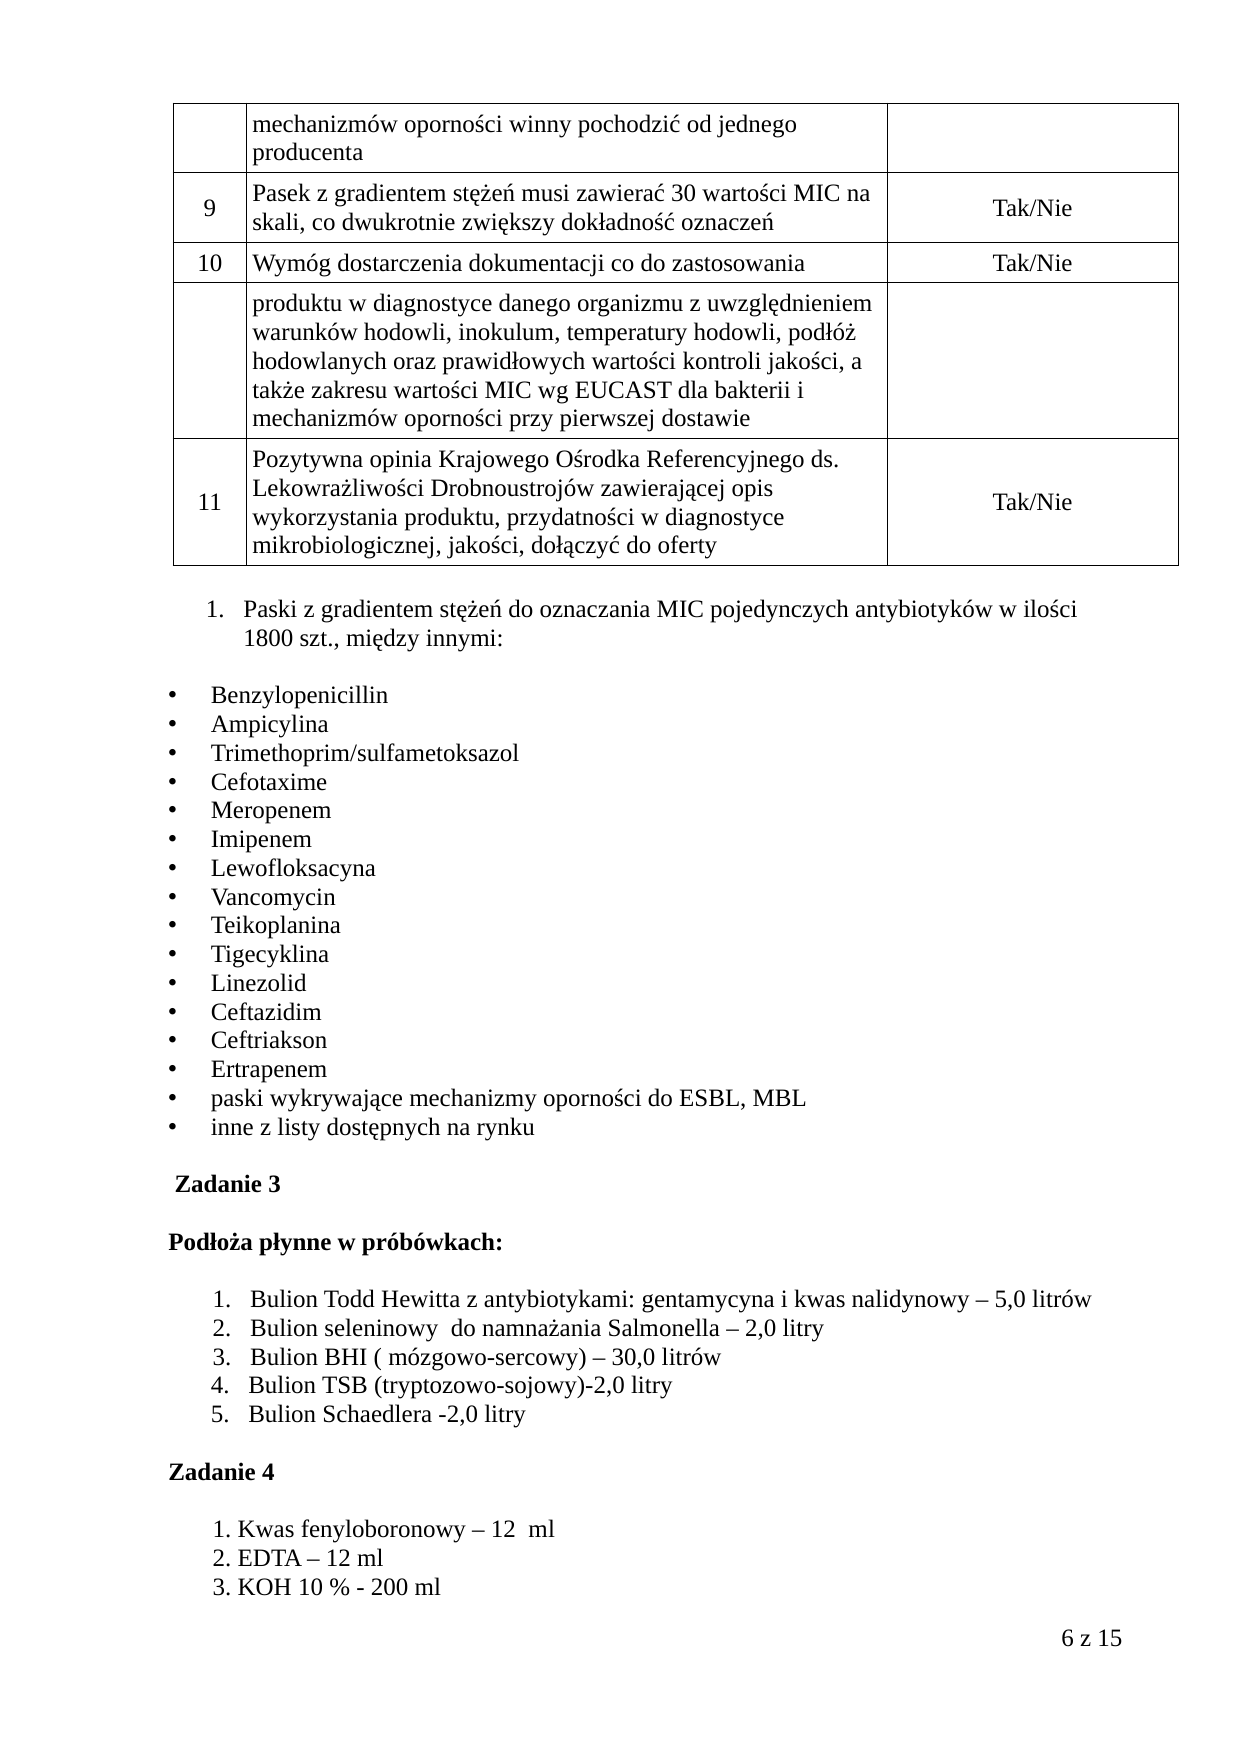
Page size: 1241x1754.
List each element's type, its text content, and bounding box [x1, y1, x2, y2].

text 1. Bulion Todd Hewitta z antybiotykami: gentamycyna i kwas nalidynowy – 5,0 litrów [168, 1284, 1122, 1313]
table_cell Pozytywna opinia Krajowego Ośrodka Referencyjnego ds. Lekowrażliwości Drobnoustrojów zawierającej opis wykorzystania produktu, przydatności w diagnostyce mikrobiologicznej, jakości, dołączyć do oferty [247, 439, 887, 565]
list Imipenem [168, 824, 1122, 853]
list Lewofloksacyna [168, 853, 1122, 882]
list Benzylopenicillin [168, 680, 1122, 709]
list Ampicylina [168, 709, 1122, 738]
text 3. KOH 10 % - 200 ml [168, 1572, 1122, 1600]
list inne z listy dostępnych na rynku [168, 1112, 1122, 1140]
table_cell Tak/Nie [888, 243, 1178, 282]
table_cell produktu w diagnostyce danego organizmu z uwzględnieniem warunków hodowli, inokulum, temperatury hodowli, podłóż hodowlanych oraz prawidłowych wartości kontroli jakości, a także zakresu wartości MIC wg EUCAST dla bakterii i mechanizmów oporności przy pierwszej dostawie [247, 283, 887, 438]
table_cell 11 [174, 439, 246, 565]
list Paski z gradientem stężeń do oznaczania MIC pojedynczych antybiotyków w ilości 1800 szt., między innymi: [206, 594, 1122, 652]
text 1. Kwas fenyloboronowy – 12 ml [168, 1514, 1122, 1543]
text 2. Bulion seleninowy do namnażania Salmonella – 2,0 litry [168, 1313, 1122, 1342]
text Zadanie 3 [168, 1169, 1122, 1198]
list Linezolid [168, 968, 1122, 997]
list Tigecyklina [168, 939, 1122, 968]
text 3. Bulion BHI ( mózgowo-sercowy) – 30,0 litrów [168, 1342, 1122, 1370]
list Cefotaxime [168, 767, 1122, 795]
table_cell Tak/Nie [888, 173, 1178, 241]
text 2. EDTA – 12 ml [168, 1543, 1122, 1572]
table_cell [888, 104, 1178, 172]
table_cell Wymóg dostarczenia dokumentacji co do zastosowania [247, 243, 887, 282]
table_cell 9 [174, 173, 246, 241]
table_cell Pasek z gradientem stężeń musi zawierać 30 wartości MIC na skali, co dwukrotnie zwiększy dokładność oznaczeń [247, 173, 887, 241]
list Meropenem [168, 795, 1122, 824]
table_cell mechanizmów oporności winny pochodzić od jednego producenta [247, 104, 887, 172]
list Vancomycin [168, 882, 1122, 910]
list Ceftazidim [168, 997, 1122, 1025]
list paski wykrywające mechanizmy oporności do ESBL, MBL [168, 1083, 1122, 1112]
text Zadanie 4 [168, 1457, 1122, 1485]
list Teikoplanina [168, 910, 1122, 939]
list Ertrapenem [168, 1054, 1122, 1083]
text 4. Bulion TSB (tryptozowo-sojowy)-2,0 litry [168, 1370, 1122, 1399]
list Trimethoprim/sulfametoksazol [168, 738, 1122, 767]
list Ceftriakson [168, 1025, 1122, 1054]
table_cell [888, 283, 1178, 438]
table_cell [174, 104, 246, 172]
table_cell Tak/Nie [888, 439, 1178, 565]
table_cell [174, 283, 246, 438]
text 5. Bulion Schaedlera -2,0 litry [168, 1399, 1122, 1428]
table_cell 10 [174, 243, 246, 282]
text Podłoża płynne w próbówkach: [168, 1227, 1122, 1255]
